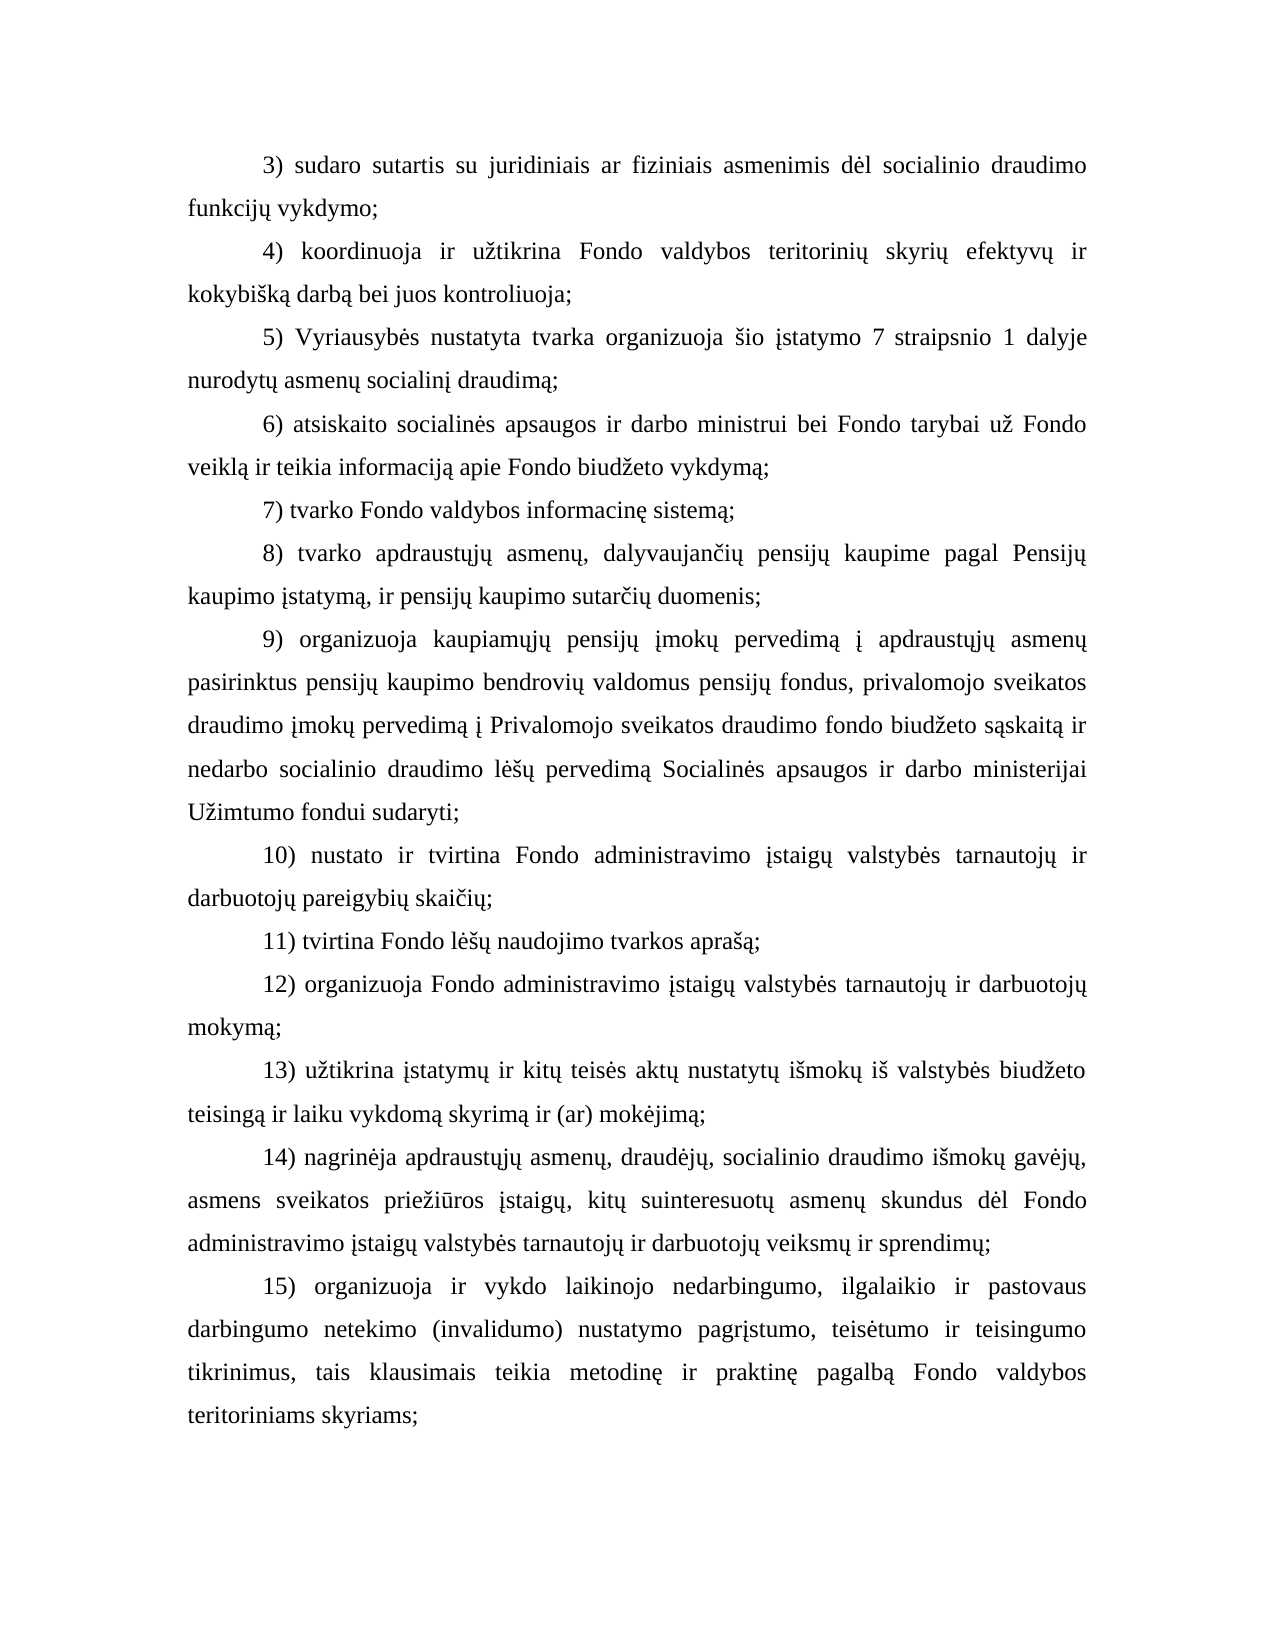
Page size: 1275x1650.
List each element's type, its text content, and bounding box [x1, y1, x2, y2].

text 12) organizuoja Fondo administravimo įstaigų valstybės tarnautojų ir darbuotojų mokymą; [187, 969, 1087, 1041]
text 13) užtikrina įstatymų ir kitų teisės aktų nustatytų išmokų iš valstybės biudžeto teisingą ir laiku vykdomą skyrimą ir (ar) mokėjimą; [187, 1056, 1087, 1127]
text 11) tvirtina Fondo lėšų naudojimo tvarkos aprašą; [187, 926, 1087, 955]
text 3) sudaro sutartis su juridiniais ar fiziniais asmenimis dėl socialinio draudimo funkcijų vykdymo; [187, 150, 1087, 222]
text 10) nustato ir tvirtina Fondo administravimo įstaigų valstybės tarnautojų ir darbuotojų pareigybių skaičių; [187, 840, 1087, 912]
text 4) koordinuoja ir užtikrina Fondo valdybos teritorinių skyrių efektyvų ir kokybišką darbą bei juos kontroliuoja; [187, 236, 1087, 308]
text 14) nagrinėja apdraustųjų asmenų, draudėjų, socialinio draudimo išmokų gavėjų, asmens sveikatos priežiūros įstaigų, kitų suinteresuotų asmenų skundus dėl Fondo administravimo įstaigų valstybės tarnautojų ir darbuotojų veiksmų ir sprendimų; [187, 1142, 1087, 1257]
text 6) atsiskaito socialinės apsaugos ir darbo ministrui bei Fondo tarybai už Fondo veiklą ir teikia informaciją apie Fondo biudžeto vykdymą; [187, 409, 1087, 481]
text 9) organizuoja kaupiamųjų pensijų įmokų pervedimą į apdraustųjų asmenų pasirinktus pensijų kaupimo bendrovių valdomus pensijų fondus, privalomojo sveikatos draudimo įmokų pervedimą į Privalomojo sveikatos draudimo fondo biudžeto sąskaitą ir nedarbo socialinio draudimo lėšų pervedimą Socialinės apsaugos ir darbo ministerijai Užimtumo fondui sudaryti; [187, 624, 1087, 826]
text 15) organizuoja ir vykdo laikinojo nedarbingumo, ilgalaikio ir pastovaus darbingumo netekimo (invalidumo) nustatymo pagrįstumo, teisėtumo ir teisingumo tikrinimus, tais klausimais teikia metodinę ir praktinę pagalbą Fondo valdybos teritoriniams skyriams; [187, 1271, 1087, 1429]
text 7) tvarko Fondo valdybos informacinę sistemą; [187, 495, 1087, 524]
text 8) tvarko apdraustųjų asmenų, dalyvaujančių pensijų kaupime pagal Pensijų kaupimo įstatymą, ir pensijų kaupimo sutarčių duomenis; [187, 538, 1087, 610]
text 5) Vyriausybės nustatyta tvarka organizuoja šio įstatymo 7 straipsnio 1 dalyje nurodytų asmenų socialinį draudimą; [187, 322, 1087, 394]
